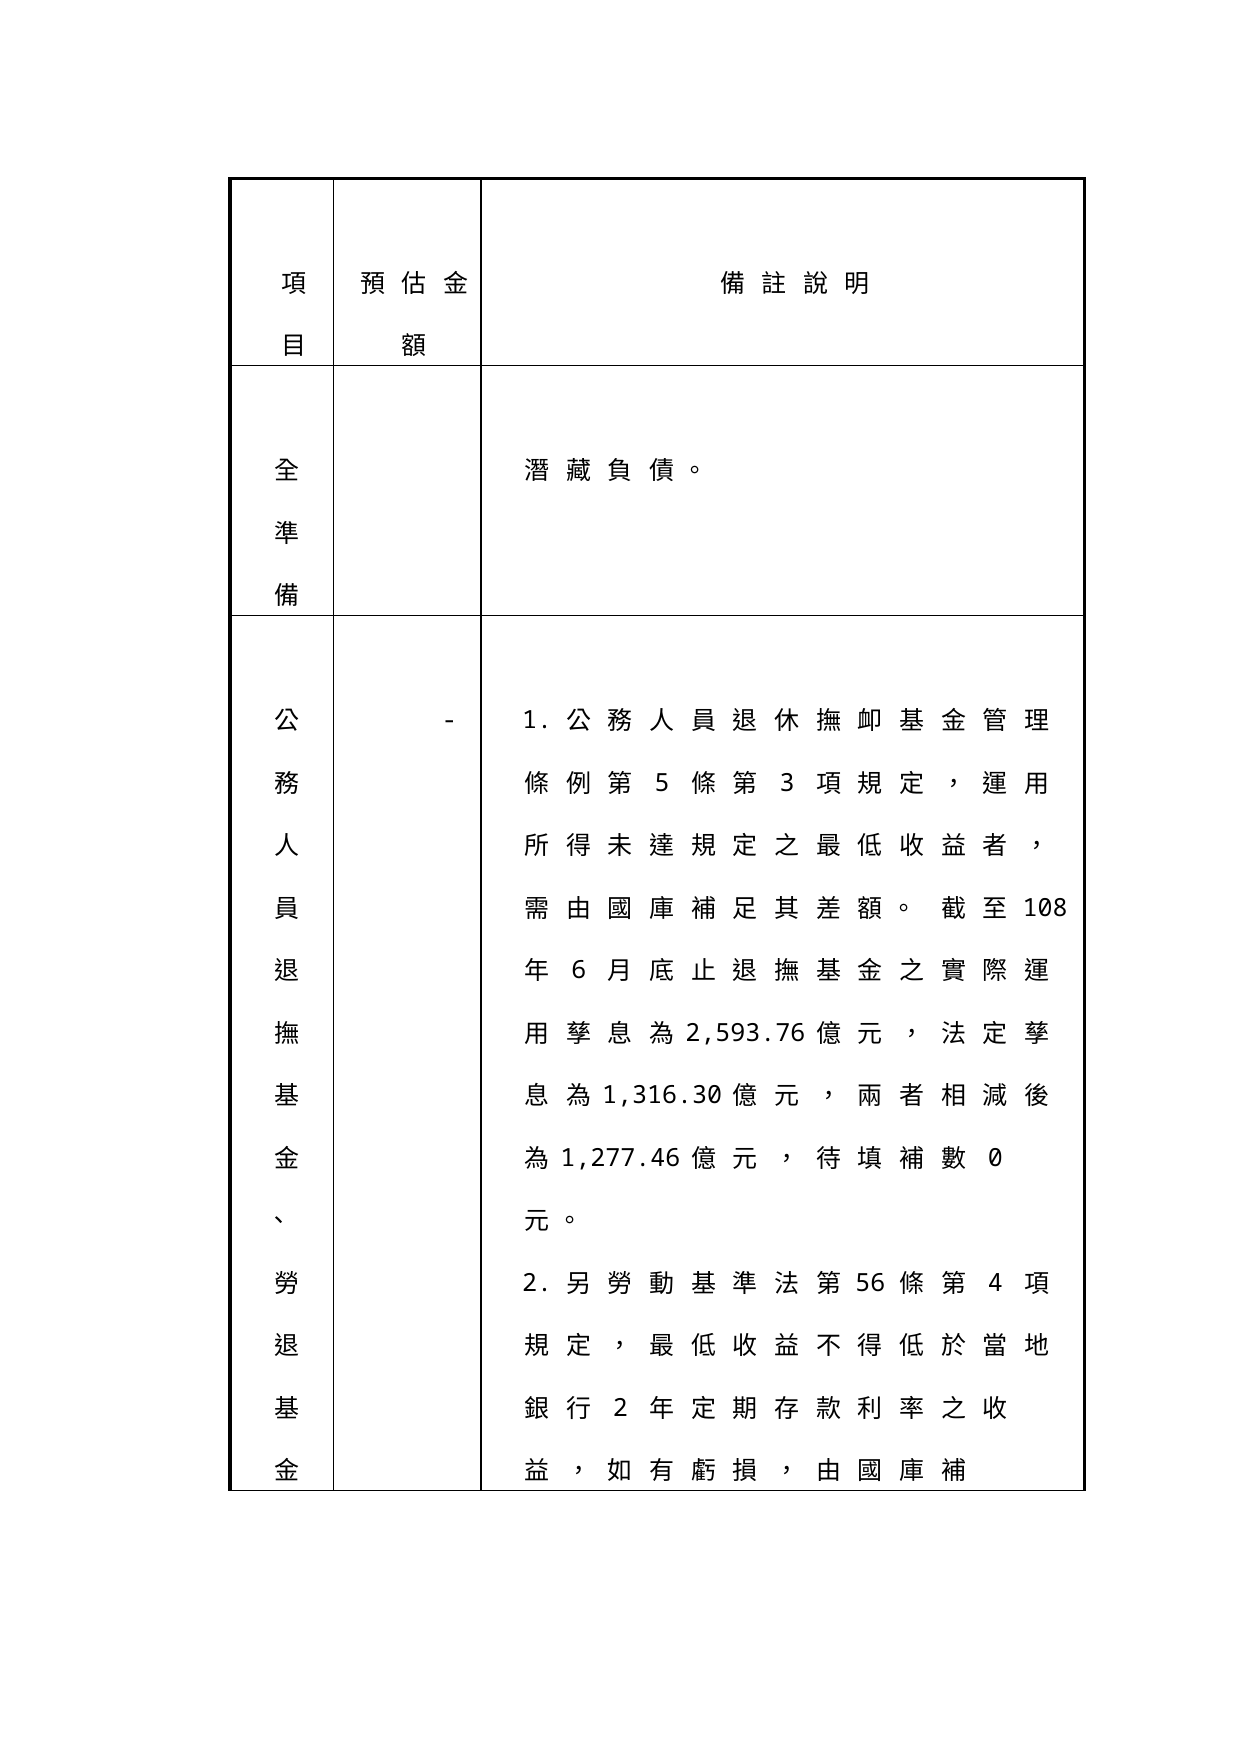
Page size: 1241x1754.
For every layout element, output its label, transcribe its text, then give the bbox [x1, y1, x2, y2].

table_header 預估金額 [334, 180, 480, 365]
table_header 項目 [232, 180, 333, 365]
table_cell 全準備 [232, 366, 333, 615]
table_cell 潛藏負債。 [482, 366, 1083, 615]
table_cell - [334, 616, 480, 1490]
table_header 備註說明 [482, 180, 1083, 365]
table_cell 公務人員退撫基金、勞退基金 [232, 616, 333, 1490]
table_cell 1.公務人員退休撫卹基金管理條例第5條第3項規定，運用所得未達規定之最低收益者，需由國庫補足其差額。截至108年6月底止退撫基金之實際運用孳息為2,593.76億元，法定孳息為1,316.30億元，兩者相減後為1,277.46億元，待填補數0元。 2.另勞動基準法第56條第4項規定，最低收益不得低於當地銀行2年定期存款利率之收益，如有虧損，由國庫補 [482, 616, 1083, 1490]
table_cell [334, 366, 480, 615]
